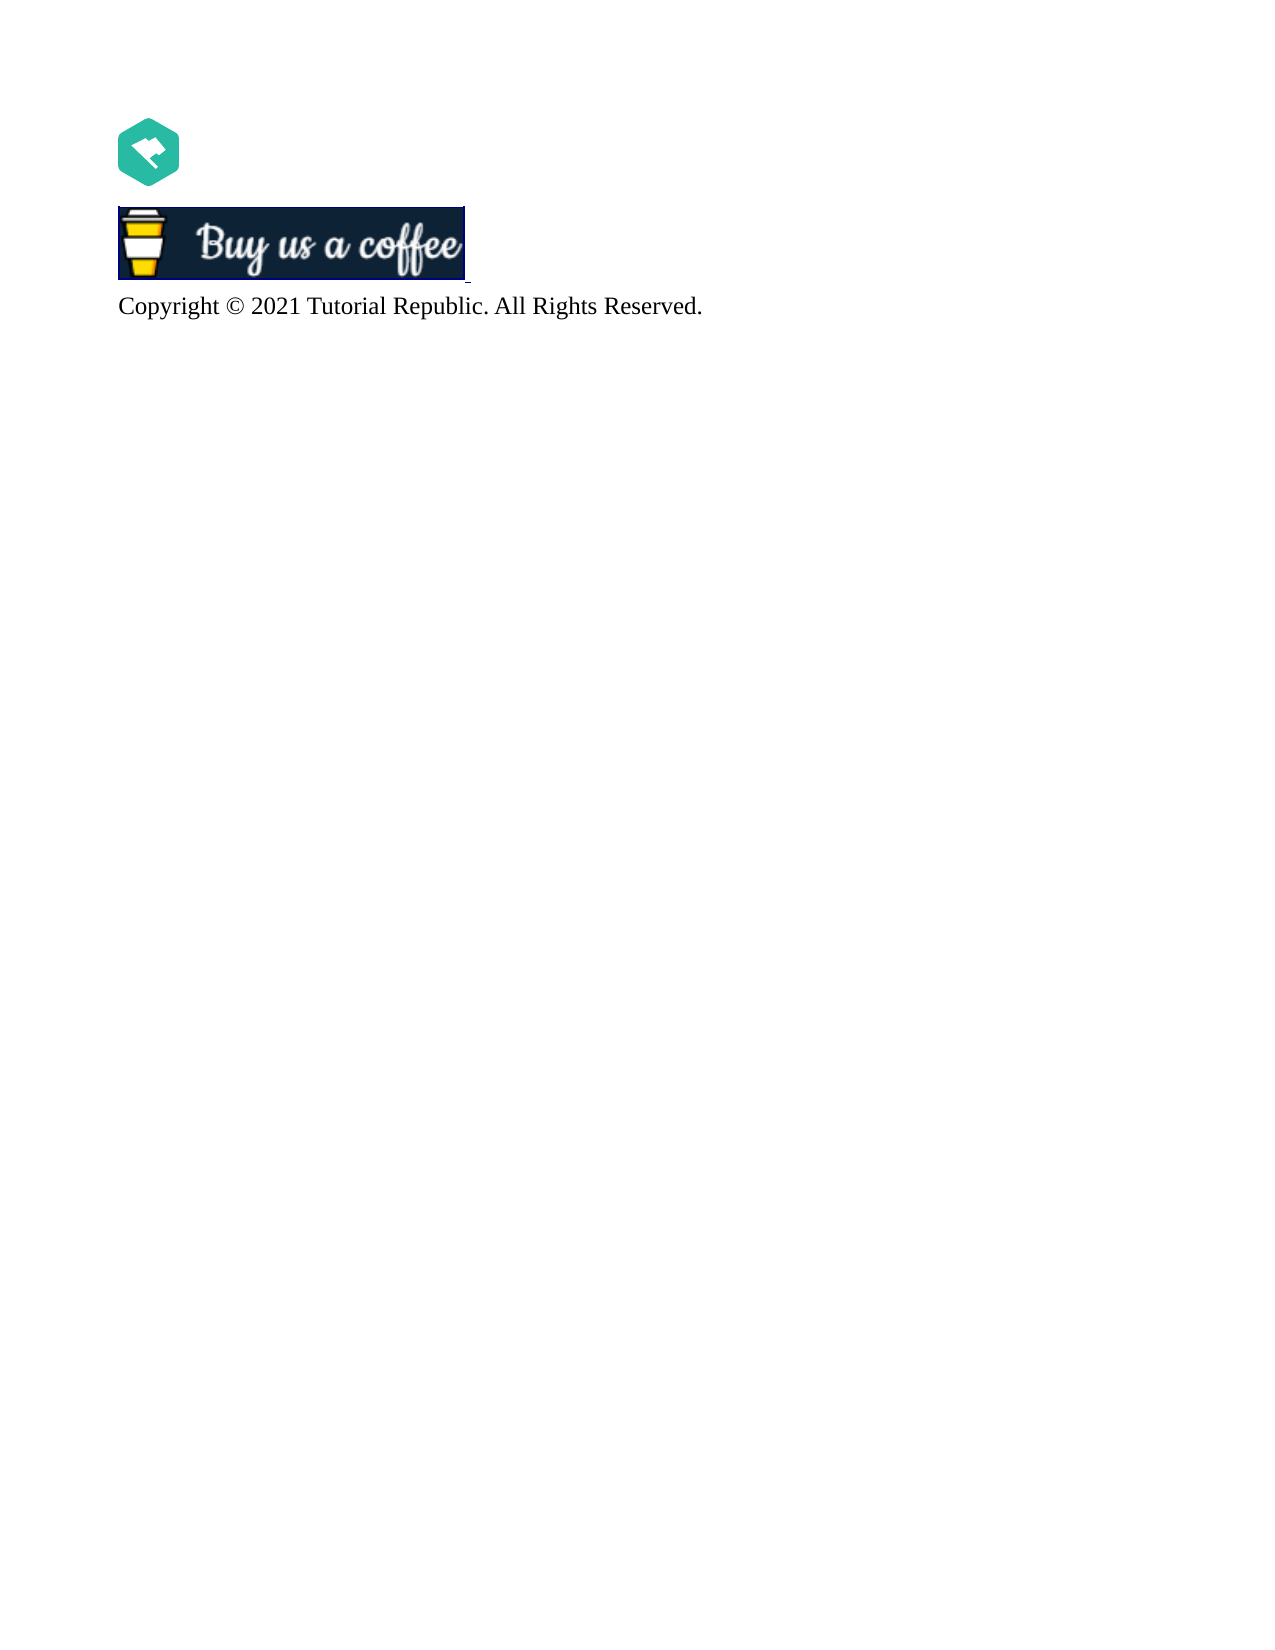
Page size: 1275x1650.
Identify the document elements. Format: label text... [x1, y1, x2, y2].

text Copyright © 2021 Tutorial Republic. All Rights Reserved. [118, 291, 1157, 320]
picture [120, 208, 463, 278]
